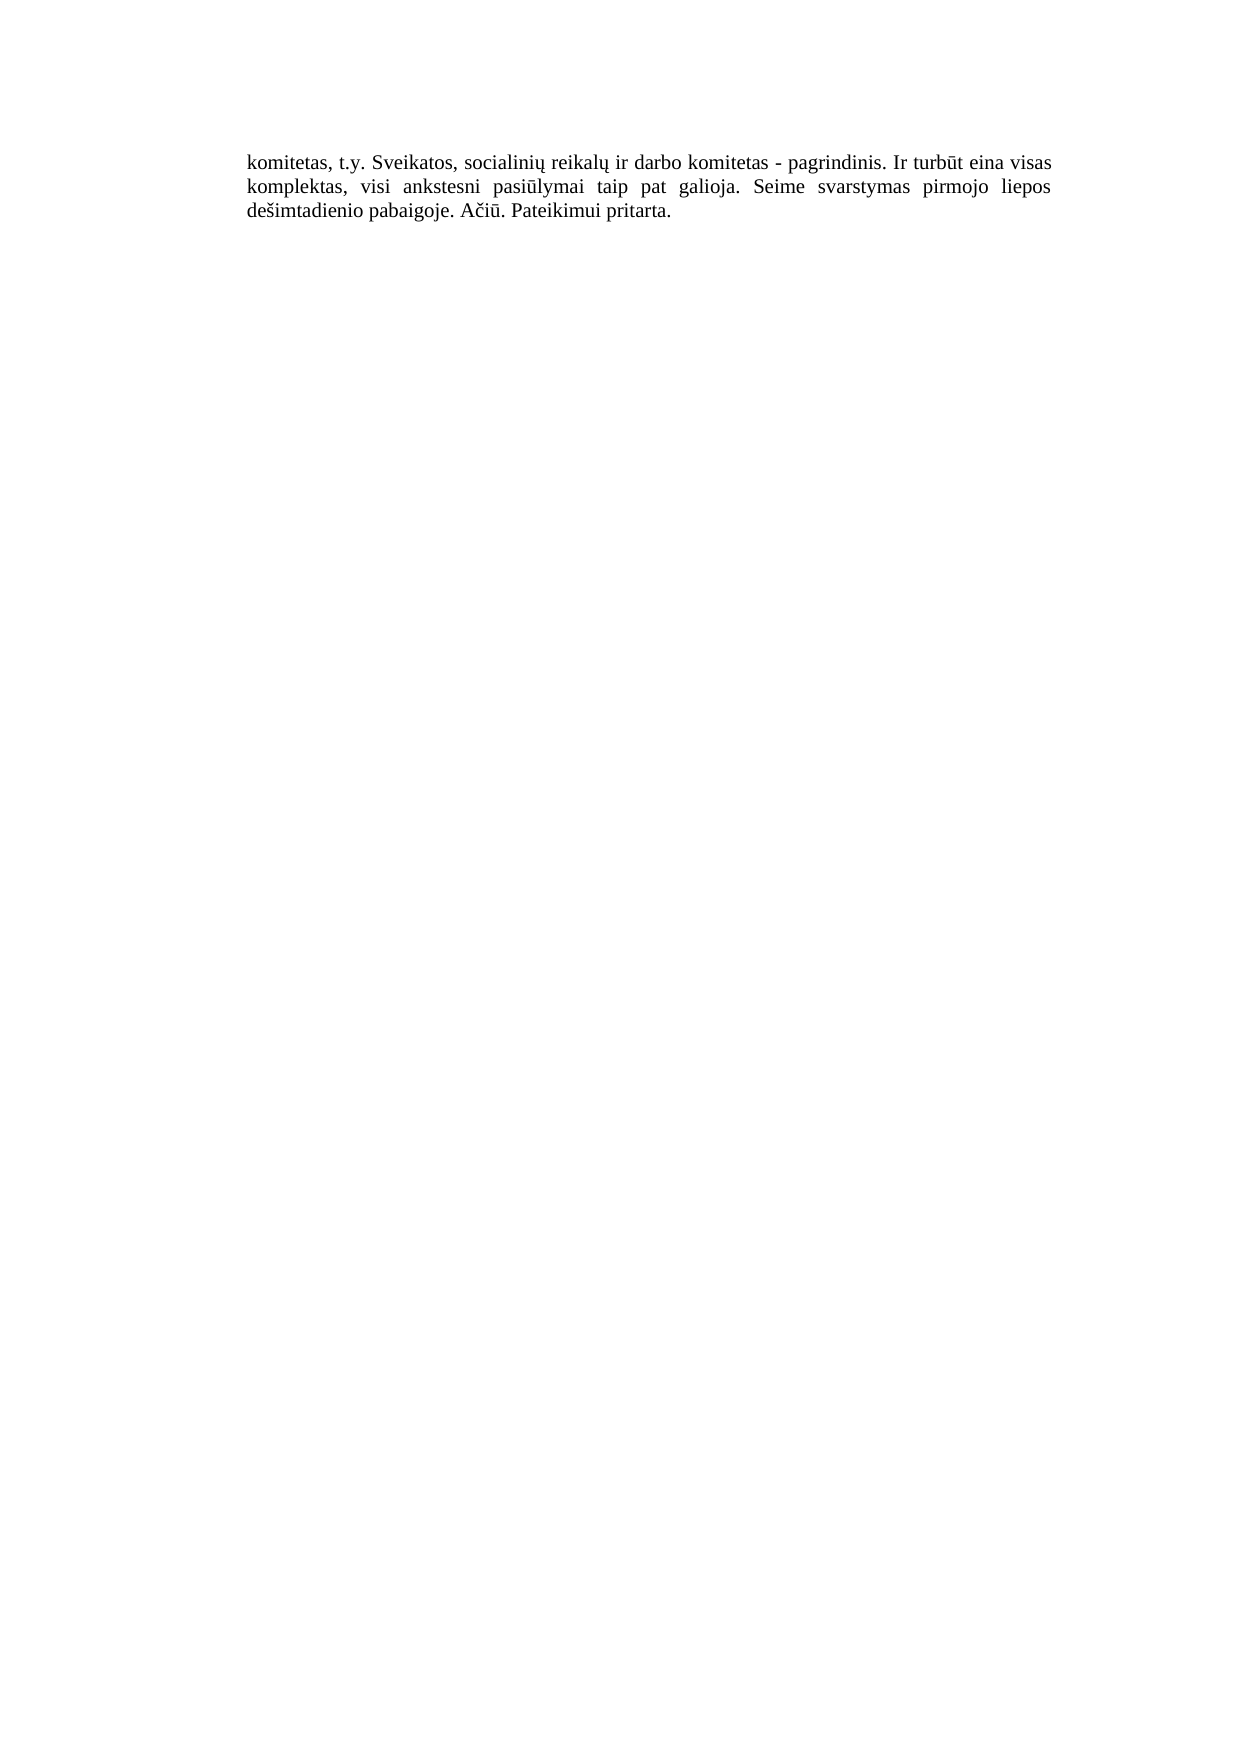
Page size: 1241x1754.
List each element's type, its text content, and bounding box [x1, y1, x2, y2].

text komitetas, t.y. Sveikatos, socialinių reikalų ir darbo komitetas - pagrindinis. Ir turbūt eina visas komplektas, visi ankstesni pasiūlymai taip pat galioja. Seime svarstymas pirmojo liepos dešimtadienio pabaigoje. Ačiū. Pateikimui pritarta. [247, 150, 1053, 222]
